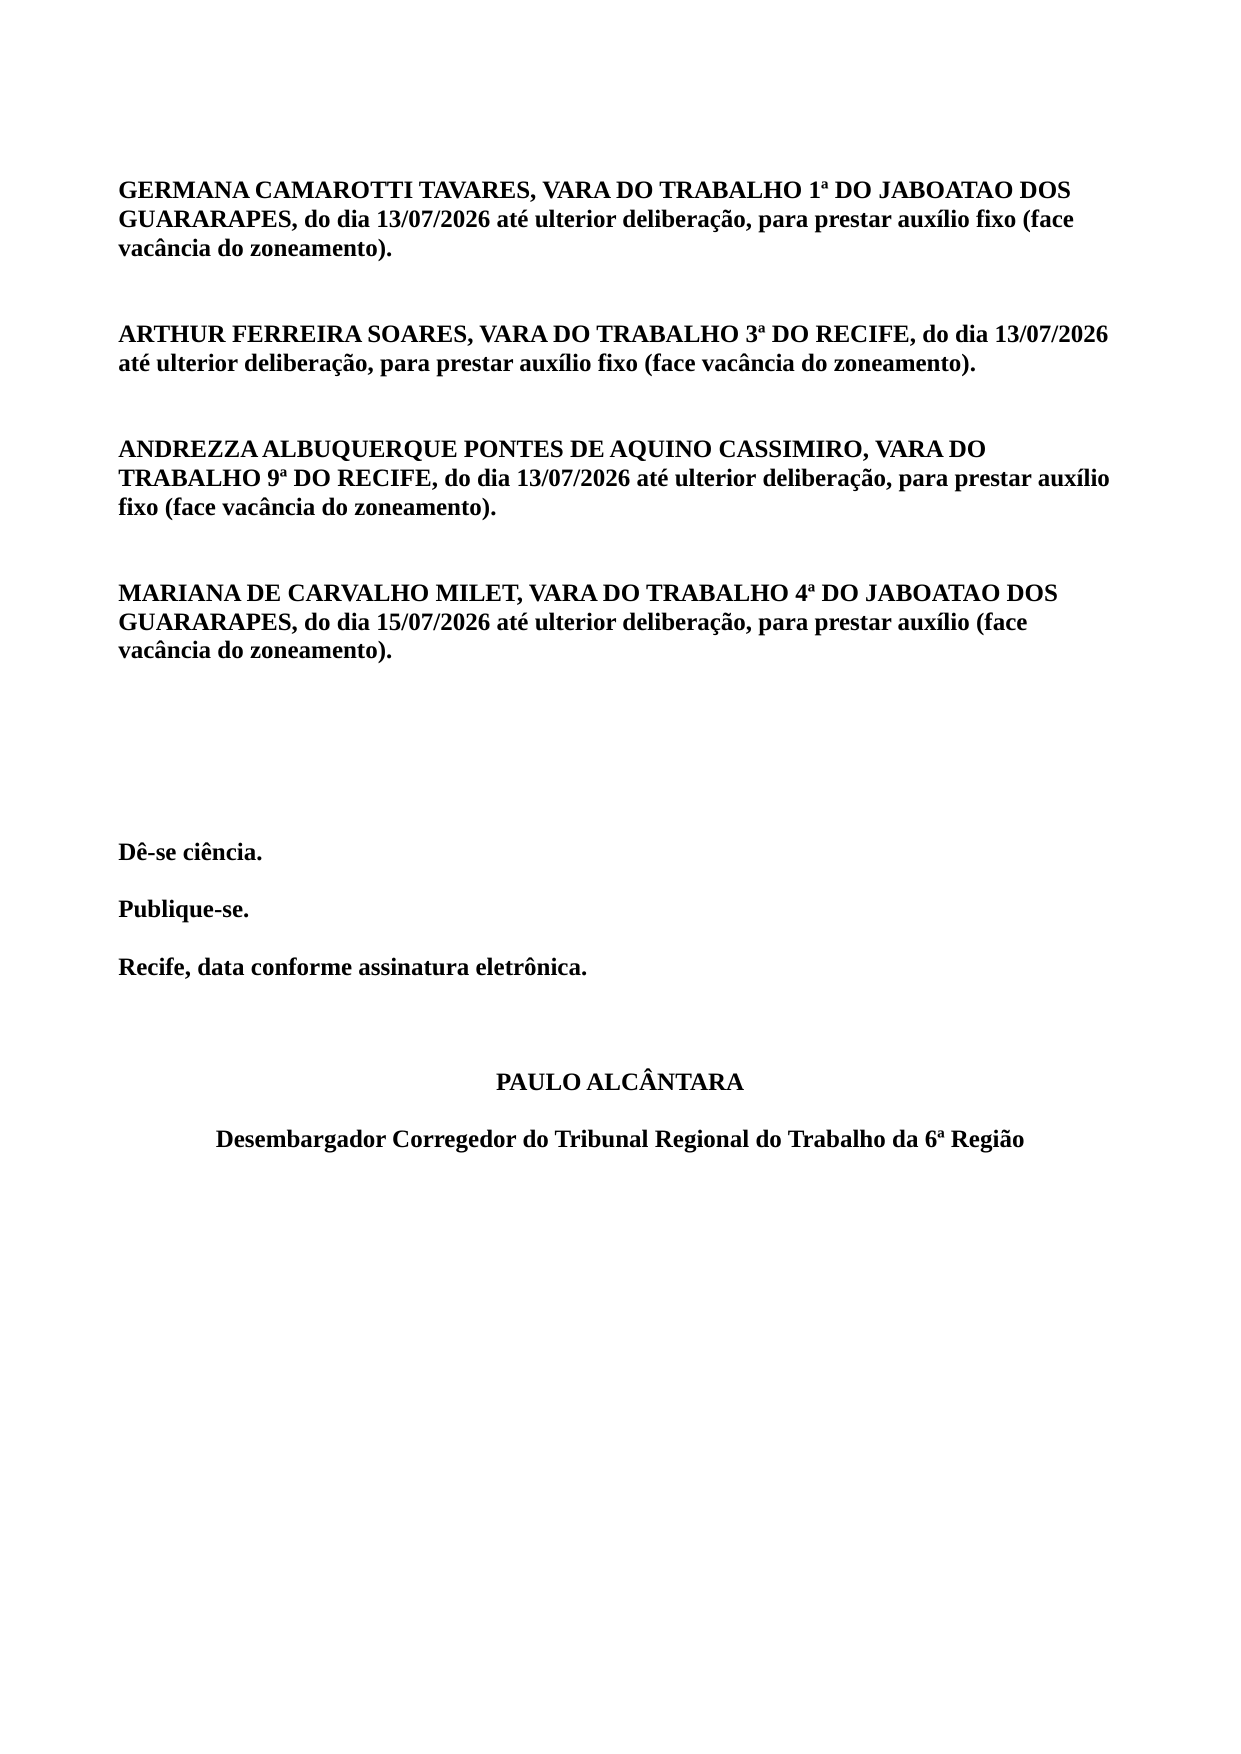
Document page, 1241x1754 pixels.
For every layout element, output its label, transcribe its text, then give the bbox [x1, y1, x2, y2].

text Desembargador Corregedor do Tribunal Regional do Trabalho da 6ª Região [118, 1124, 1122, 1153]
text Recife, data conforme assinatura eletrônica. [118, 952, 1122, 981]
text ANDREZZA ALBUQUERQUE PONTES DE AQUINO CASSIMIRO, VARA DO TRABALHO 9ª DO RECIFE, do dia 13/07/2026 até ulterior deliberação, para prestar auxílio fixo (face vacância do zoneamento). [118, 434, 1122, 521]
text Dê-se ciência. [118, 837, 1122, 866]
text ARTHUR FERREIRA SOARES, VARA DO TRABALHO 3ª DO RECIFE, do dia 13/07/2026 até ulterior deliberação, para prestar auxílio fixo (face vacância do zoneamento). [118, 319, 1122, 377]
text MARIANA DE CARVALHO MILET, VARA DO TRABALHO 4ª DO JABOATAO DOS GUARARAPES, do dia 15/07/2026 até ulterior deliberação, para prestar auxílio (face vacância do zoneamento). [118, 578, 1122, 664]
text GERMANA CAMAROTTI TAVARES, VARA DO TRABALHO 1ª DO JABOATAO DOS GUARARAPES, do dia 13/07/2026 até ulterior deliberação, para prestar auxílio fixo (face vacância do zoneamento). [118, 176, 1122, 262]
text Publique-se. [118, 894, 1122, 923]
text PAULO ALCÂNTARA [118, 1067, 1122, 1096]
